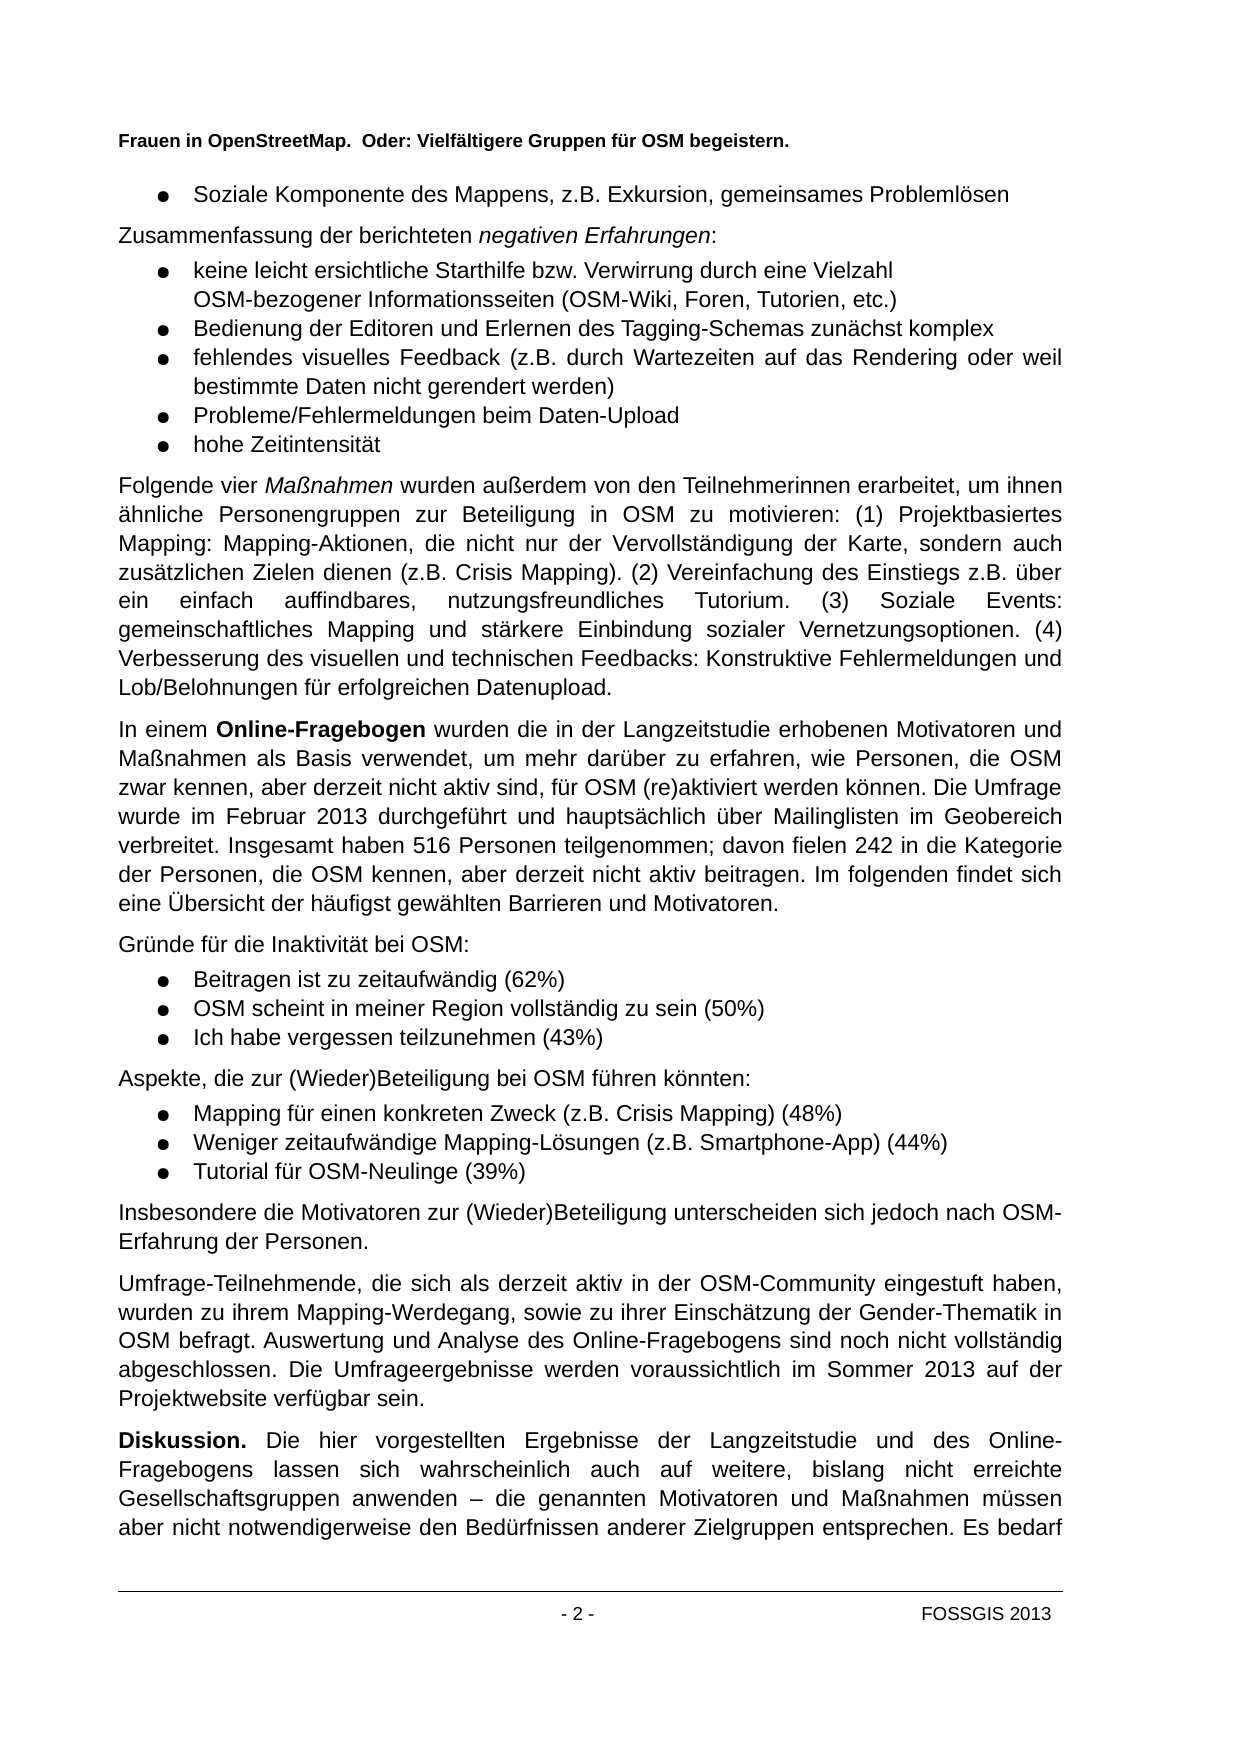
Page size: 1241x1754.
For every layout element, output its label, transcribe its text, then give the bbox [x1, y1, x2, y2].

text Folgende vier Maßnahmen wurden außerdem von den Teilnehmerinnen erarbeitet, um ihnen ähnliche Personengruppen zur Beteiligung in OSM zu motivieren: (1) Projektbasiertes Mapping: Mapping-Aktionen, die nicht nur der Vervollständigung der Karte, sondern auch zusätzlichen Zielen dienen (z.B. Crisis Mapping). (2) Vereinfachung des Einstiegs z.B. über ein einfach auffindbares, nutzungsfreundliches Tutorium. (3) Soziale Events: gemeinschaftliches Mapping und stärkere Einbindung sozialer Vernetzungsoptionen. (4) Verbesserung des visuellen und technischen Feedbacks: Konstruktive Fehlermeldungen und Lob/Belohnungen für erfolgreichen Datenupload. [118, 472, 1063, 701]
list Mapping für einen konkreten Zweck (z.B. Crisis Mapping) (48%) [156, 1100, 1063, 1126]
list Bedienung der Editoren und Erlernen des Tagging-Schemas zunächst komplex [156, 315, 1063, 341]
list OSM scheint in meiner Region vollständig zu sein (50%) [156, 995, 1063, 1022]
list Ich habe vergessen teilzunehmen (43%) [156, 1024, 1063, 1051]
list Tutorial für OSM-Neulinge (39%) [156, 1158, 1063, 1184]
text Aspekte, die zur (Wieder)Beteiligung bei OSM führen könnten: [118, 1065, 1063, 1091]
list fehlendes visuelles Feedback (z.B. durch Wartezeiten auf das Rendering oder weil bestimmte Daten nicht gerendert werden) [156, 344, 1063, 399]
list Weniger zeitaufwändige Mapping-Lösungen (z.B. Smartphone-App) (44%) [156, 1129, 1063, 1155]
list Probleme/Fehlermeldungen beim Daten-Upload [156, 402, 1063, 428]
text Insbesondere die Motivatoren zur (Wieder)Beteiligung unterscheiden sich jedoch nach OSM-Erfahrung der Personen. [118, 1199, 1063, 1254]
text Diskussion. Die hier vorgestellten Ergebnisse der Langzeitstudie und des Online-Fragebogens lassen sich wahrscheinlich auch auf weitere, bislang nicht erreichte Gesellschaftsgruppen anwenden – die genannten Motivatoren und Maßnahmen müssen aber nicht notwendigerweise den Bedürfnissen anderer Zielgruppen entsprechen. Es bedarf [118, 1427, 1063, 1540]
text In einem Online-Fragebogen wurden die in der Langzeitstudie erhobenen Motivatoren und Maßnahmen als Basis verwendet, um mehr darüber zu erfahren, wie Personen, die OSM zwar kennen, aber derzeit nicht aktiv sind, für OSM (re)aktiviert werden können. Die Umfrage wurde im Februar 2013 durchgeführt und hauptsächlich über Mailinglisten im Geobereich verbreitet. Insgesamt haben 516 Personen teilgenommen; davon fielen 242 in die Kategorie der Personen, die OSM kennen, aber derzeit nicht aktiv beitragen. Im folgenden findet sich eine Übersicht der häufigst gewählten Barrieren und Motivatoren. [118, 716, 1063, 916]
list hohe Zeitintensität [156, 431, 1063, 457]
text Umfrage-Teilnehmende, die sich als derzeit aktiv in der OSM-Community eingestuft haben, wurden zu ihrem Mapping-Werdegang, sowie zu ihrer Einschätzung der Gender-Thematik in OSM befragt. Auswertung und Analyse des Online-Fragebogens sind noch nicht vollständig abgeschlossen. Die Umfrageergebnisse werden voraussichtlich im Sommer 2013 auf der Projektwebsite verfügbar sein. [118, 1269, 1063, 1412]
list keine leicht ersichtliche Starthilfe bzw. Verwirrung durch eine Vielzahl OSM-bezogener Informationsseiten (OSM-Wiki, Foren, Tutorien, etc.) [156, 257, 1063, 312]
text Gründe für die Inaktivität bei OSM: [118, 931, 1063, 957]
list Beitragen ist zu zeitaufwändig (62%) [156, 966, 1063, 993]
list Soziale Komponente des Mappens, z.B. Exkursion, gemeinsames Problemlösen [156, 181, 1063, 207]
text Zusammenfassung der berichteten negativen Erfahrungen: [118, 222, 1063, 248]
